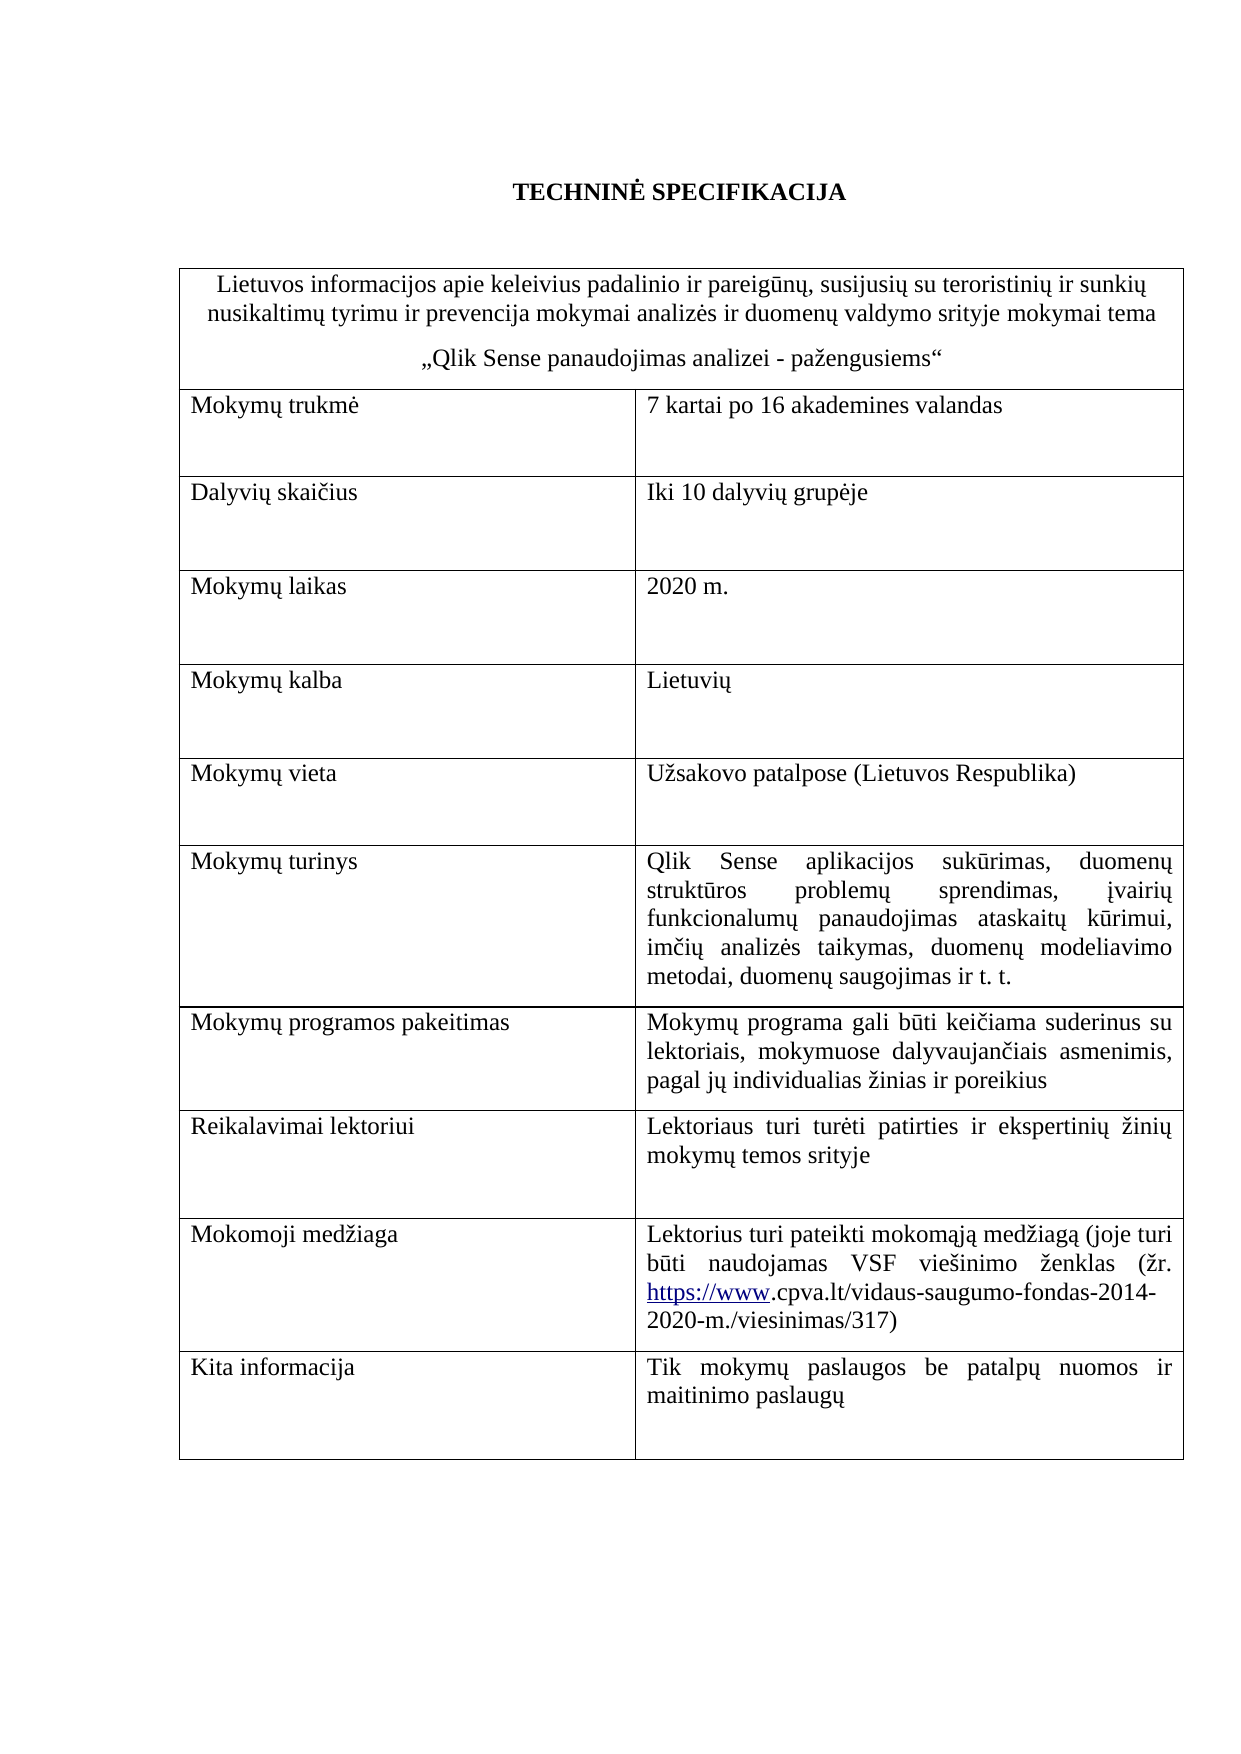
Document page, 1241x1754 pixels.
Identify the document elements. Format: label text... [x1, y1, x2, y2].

table_cell Mokymų kalba [180, 665, 635, 757]
table_cell Lektoriaus turi turėti patirties ir ekspertinių žinių mokymų temos srityje [636, 1111, 1183, 1218]
table_cell Kita informacija [180, 1352, 635, 1459]
table_cell Mokymų turinys [180, 846, 635, 1006]
table_cell Mokymų programos pakeitimas [180, 1008, 635, 1110]
table_cell Dalyvių skaičius [180, 477, 635, 570]
table_header Lietuvos informacijos apie keleivius padalinio ir pareigūnų, susijusių su teroristinių ir sunkių nusikaltimų tyrimu ir prevencija mokymai analizės ir duomenų valdymo srityje mokymai tema „Qlik Sense panaudojimas analizei - pažengusiems“ [180, 269, 1183, 389]
table_cell Lektorius turi pateikti mokomąją medžiagą (joje turi būti naudojamas VSF viešinimo ženklas (žr. https://www.cpva.lt/vidaus-saugumo-fondas-2014-2020-m./viesinimas/317) [636, 1219, 1183, 1351]
table_cell 2020 m. [636, 571, 1183, 664]
table_cell Iki 10 dalyvių grupėje [636, 477, 1183, 570]
table_cell 7 kartai po 16 akademines valandas [636, 390, 1183, 476]
table_cell Mokymų laikas [180, 571, 635, 664]
table_cell Lietuvių [636, 665, 1183, 757]
text TECHNINĖ SPECIFIKACIJA [177, 177, 1181, 206]
table_cell Užsakovo patalpose (Lietuvos Respublika) [636, 759, 1183, 845]
table_cell Reikalavimai lektoriui [180, 1111, 635, 1218]
table_cell Mokymų programa gali būti keičiama suderinus su lektoriais, mokymuose dalyvaujančiais asmenimis, pagal jų individualias žinias ir poreikius [636, 1008, 1183, 1110]
table_cell Tik mokymų paslaugos be patalpų nuomos ir maitinimo paslaugų [636, 1352, 1183, 1459]
table_cell Qlik Sense aplikacijos sukūrimas, duomenų struktūros problemų sprendimas, įvairių funkcionalumų panaudojimas ataskaitų kūrimui, imčių analizės taikymas, duomenų modeliavimo metodai, duomenų saugojimas ir t. t. [636, 846, 1183, 1006]
table_cell Mokomoji medžiaga [180, 1219, 635, 1351]
table_cell Mokymų trukmė [180, 390, 635, 476]
table_cell Mokymų vieta [180, 759, 635, 845]
